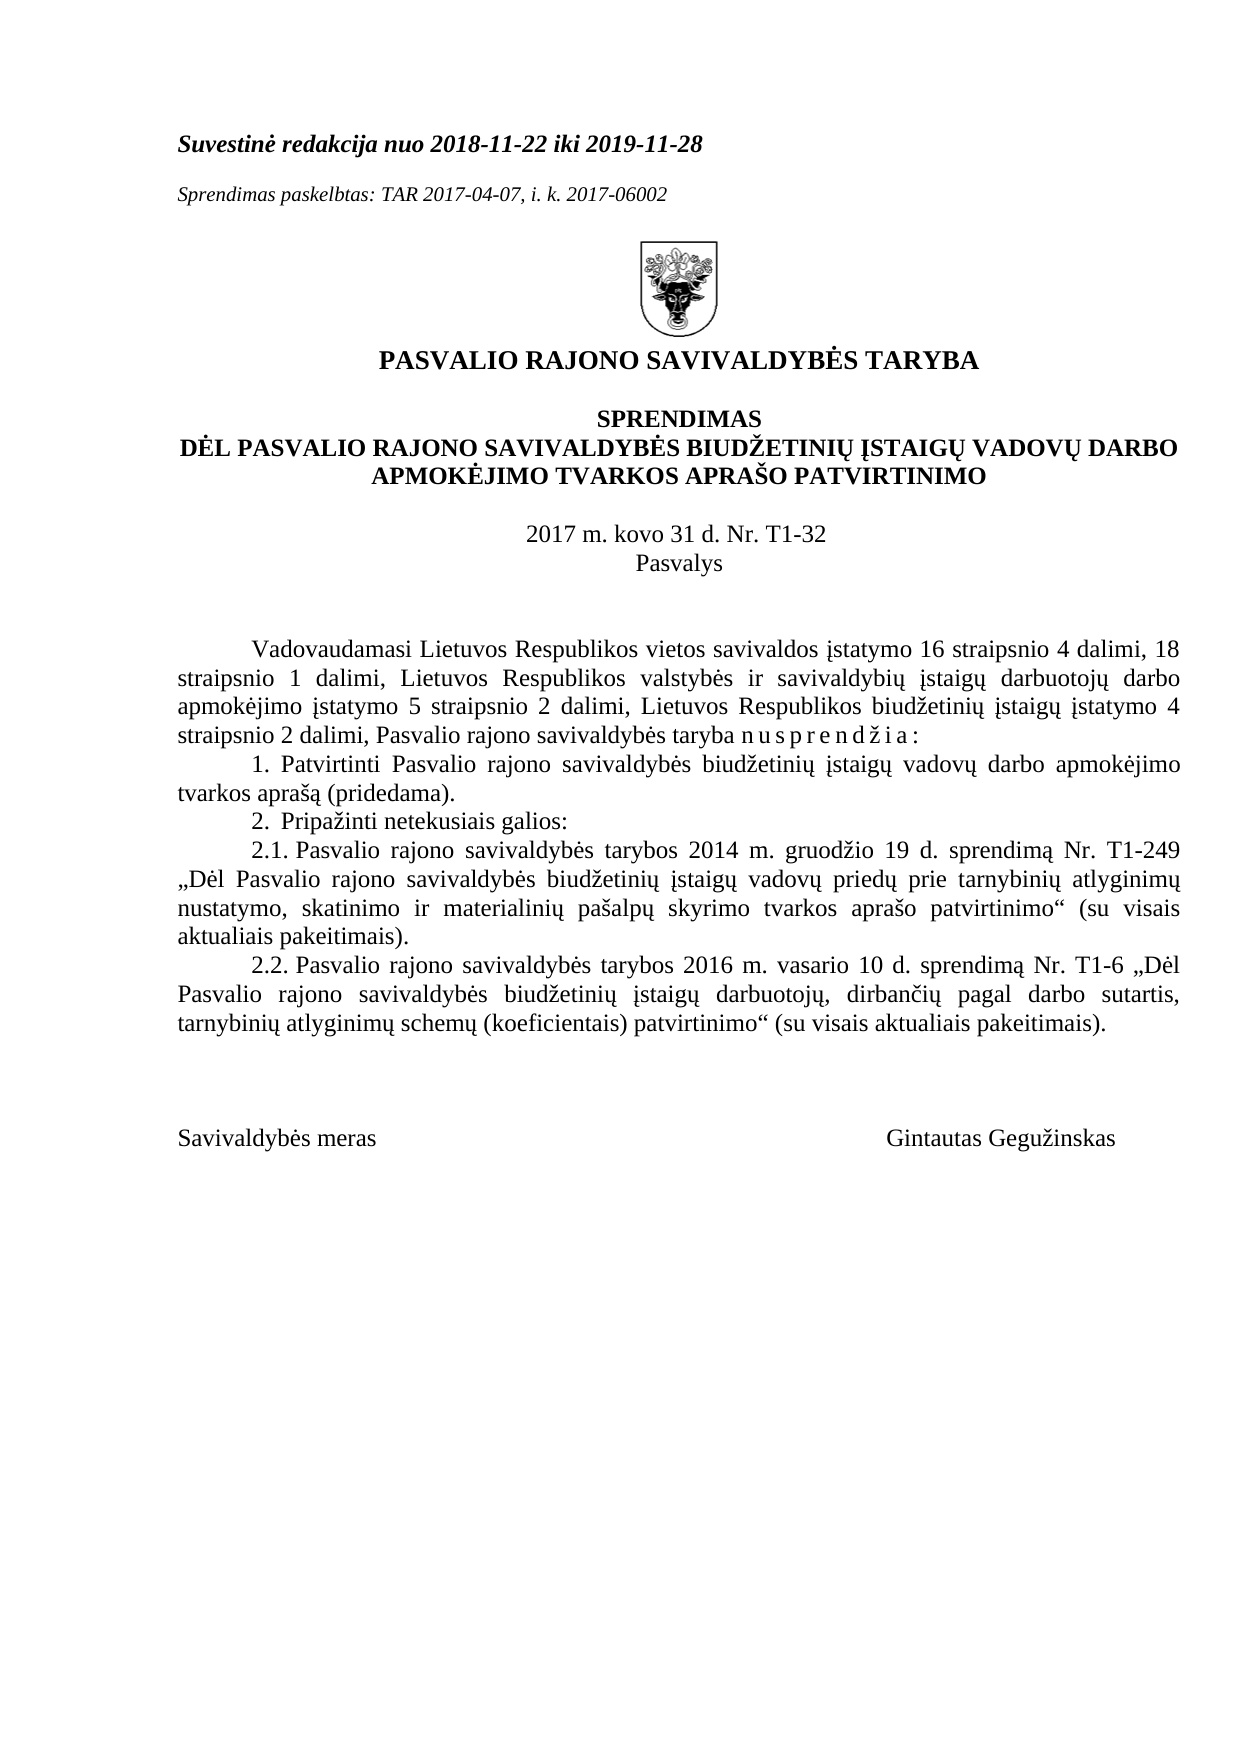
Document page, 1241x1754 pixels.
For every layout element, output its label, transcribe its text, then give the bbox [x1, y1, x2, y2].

text Sprendimas paskelbtas: TAR 2017-04-07, i. k. 2017-06002 [177, 182, 1181, 206]
text Savivaldybės meras Gintautas Gegužinskas [177, 1123, 1181, 1151]
text 2.2. Pasvalio rajono savivaldybės tarybos 2016 m. vasario 10 d. sprendimą Nr. T1-6 „Dėl Pasvalio rajono savivaldybės biudžetinių įstaigų darbuotojų, dirbančių pagal darbo sutartis, tarnybinių atlyginimų schemų (koeficientais) patvirtinimo“ (su visais aktualiais pakeitimais). [177, 950, 1181, 1036]
text Sprendimas [177, 404, 1181, 433]
text Vadovaudamasi Lietuvos Respublikos vietos savivaldos įstatymo 16 straipsnio 4 dalimi, 18 straipsnio 1 dalimi, Lietuvos Respublikos valstybės ir savivaldybių įstaigų darbuotojų darbo apmokėjimo įstatymo 5 straipsnio 2 dalimi, Lietuvos Respublikos biudžetinių įstaigų įstatymo 4 straipsnio 2 dalimi, Pasvalio rajono savivaldybės taryba nusprendžia: [177, 634, 1181, 749]
text dėl pasvalio rajono savivaldybės biudžetinių įstaigų vadovų darbo apmokėjimo tvarkOS APRAŠo patvirtinimo [177, 433, 1181, 490]
text Pasvalio rajono savivaldybės taryba [177, 344, 1181, 375]
text Suvestinė redakcija nuo 2018-11-22 iki 2019-11-28 [177, 129, 1181, 158]
text 1. Patvirtinti Pasvalio rajono savivaldybės biudžetinių įstaigų vadovų darbo apmokėjimo tvarkos aprašą (pridedama). [177, 749, 1181, 806]
text 2017 m. kovo 31 d. Nr. T1-32 [177, 519, 1181, 548]
text 2. Pripažinti netekusiais galios: [177, 806, 1181, 835]
text Pasvalys [177, 548, 1181, 576]
text 2.1. Pasvalio rajono savivaldybės tarybos 2014 m. gruodžio 19 d. sprendimą Nr. T1-249 „Dėl Pasvalio rajono savivaldybės biudžetinių įstaigų vadovų priedų prie tarnybinių atlyginimų nustatymo, skatinimo ir materialinių pašalpų skyrimo tvarkos aprašo patvirtinimo“ (su visais aktualiais pakeitimais). [177, 835, 1181, 950]
